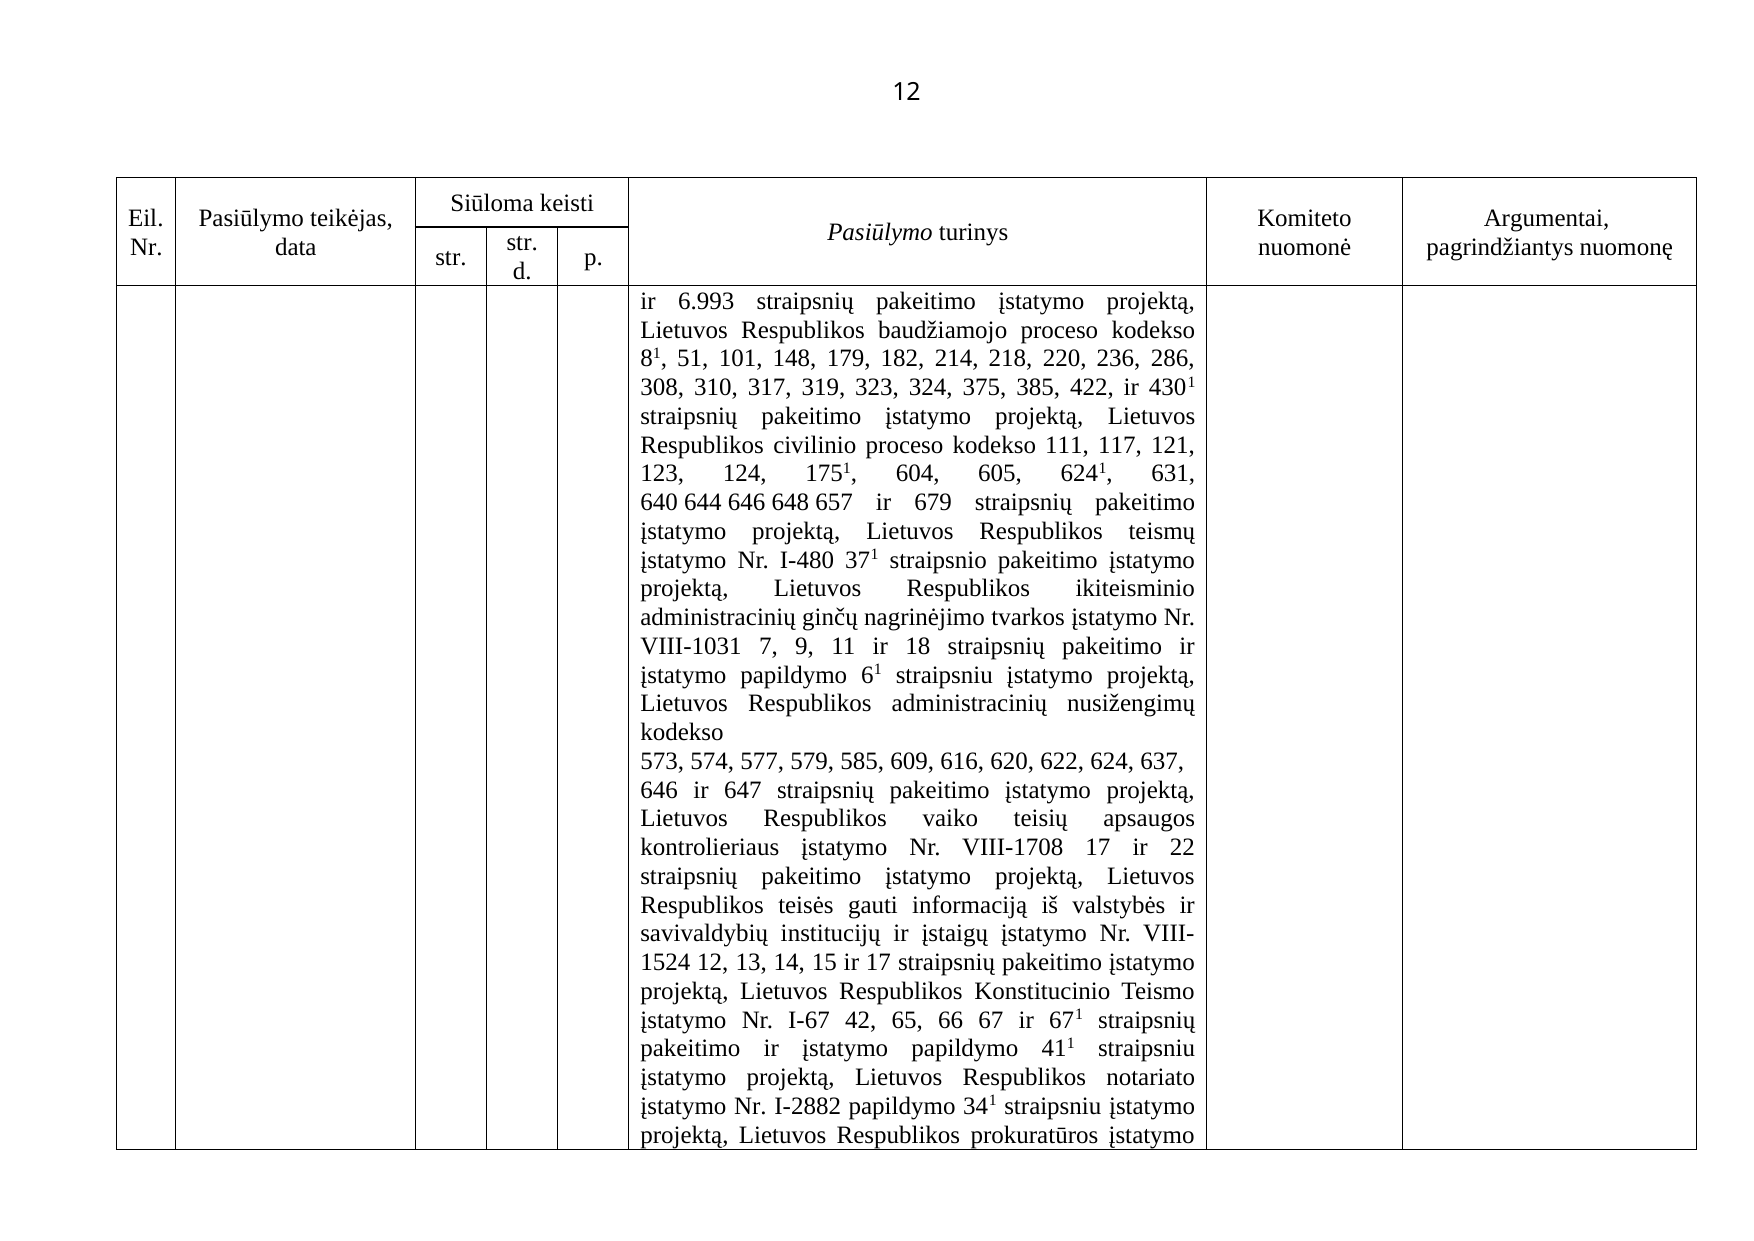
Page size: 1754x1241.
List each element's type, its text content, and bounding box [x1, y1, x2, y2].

table_header Pasiūlymo turinys [629, 178, 1206, 285]
table_cell p. [558, 228, 628, 285]
table_cell [176, 286, 415, 1148]
table_header Komiteto nuomonė [1207, 178, 1402, 285]
table_header Siūloma keisti [416, 178, 628, 226]
table_cell [1207, 286, 1402, 1148]
table_header Pasiūlymo teikėjas, data [176, 178, 415, 285]
table_cell [1403, 286, 1696, 1148]
table_cell str. d. [487, 228, 557, 285]
table_cell [117, 286, 175, 1148]
table_cell [558, 286, 628, 1148]
table_cell ir 6.993 straipsnių pakeitimo įstatymo projektą, Lietuvos Respublikos baudžiamojo proceso kodekso 81, 51, 101, 148, 179, 182, 214, 218, 220, 236, 286, 308, 310, 317, 319, 323, 324, 375, 385, 422, ir 4301 straipsnių pakeitimo įstatymo projektą, Lietuvos Respublikos civilinio proceso kodekso 111, 117, 121, 123, 124, 1751, 604, 605, 6241, 631, 640 644 646 648 657 ir 679 straipsnių pakeitimo įstatymo projektą, Lietuvos Respublikos teismų įstatymo Nr. I-480 371 straipsnio pakeitimo įstatymo projektą, Lietuvos Respublikos ikiteisminio administracinių ginčų nagrinėjimo tvarkos įstatymo Nr. VIII-1031 7, 9, 11 ir 18 straipsnių pakeitimo ir įstatymo papildymo 61 straipsniu įstatymo projektą, Lietuvos Respublikos administracinių nusižengimų kodekso 573, 574, 577, 579, 585, 609, 616, 620, 622, 624, 637, 646 ir 647 straipsnių pakeitimo įstatymo projektą, Lietuvos Respublikos vaiko teisių apsaugos kontrolieriaus įstatymo Nr. VIII-1708 17 ir 22 straipsnių pakeitimo įstatymo projektą, Lietuvos Respublikos teisės gauti informaciją iš valstybės ir savivaldybių institucijų ir įstaigų įstatymo Nr. VIII-1524 12, 13, 14, 15 ir 17 straipsnių pakeitimo įstatymo projektą, Lietuvos Respublikos Konstitucinio Teismo įstatymo Nr. I-67 42, 65, 66 67 ir 671 straipsnių pakeitimo ir įstatymo papildymo 411 straipsniu įstatymo projektą, Lietuvos Respublikos notariato įstatymo Nr. I-2882 papildymo 341 straipsniu įstatymo projektą, Lietuvos Respublikos prokuratūros įstatymo [629, 286, 1206, 1148]
table_cell str. [416, 228, 486, 285]
table_header Eil. Nr. [117, 178, 175, 285]
table_cell [416, 286, 486, 1148]
table_cell [487, 286, 557, 1148]
table_header Argumentai, pagrindžiantys nuomonę [1403, 178, 1696, 285]
